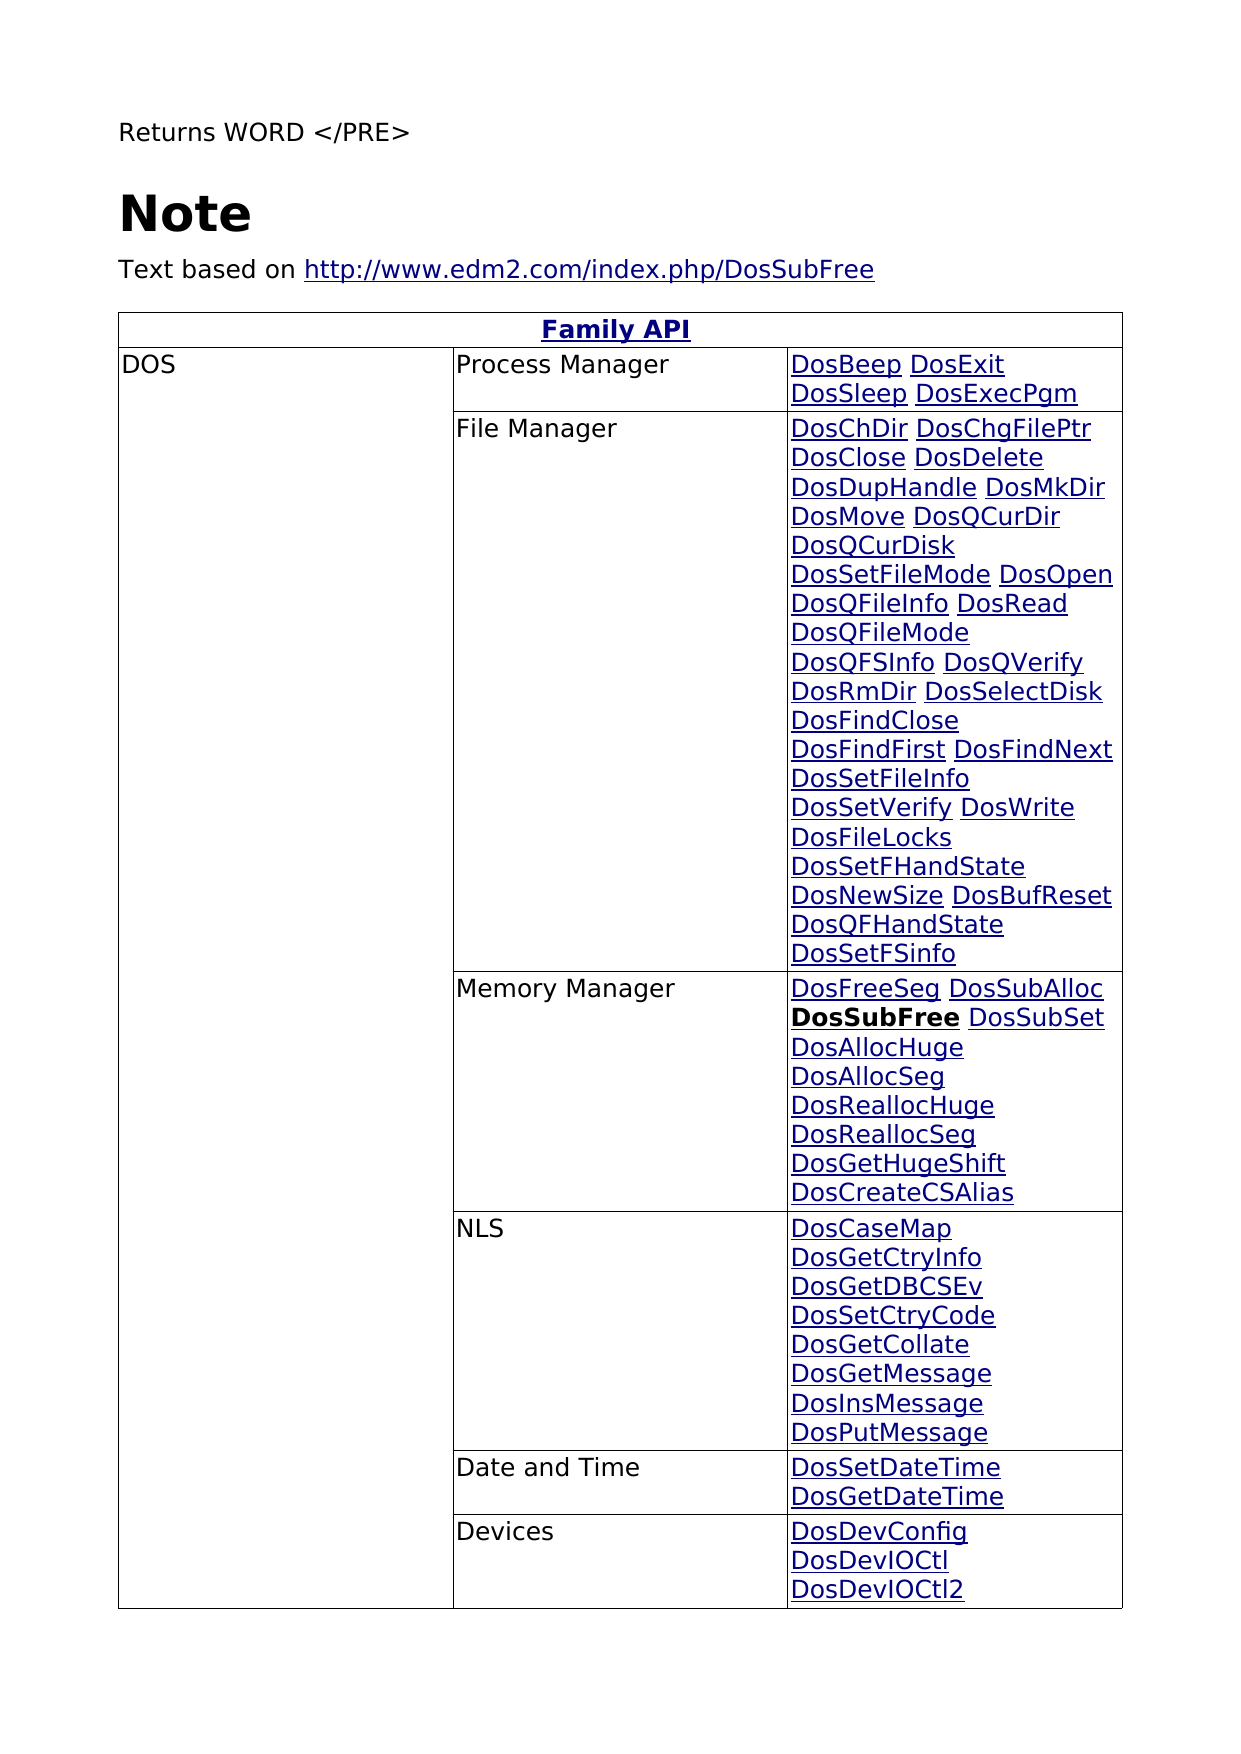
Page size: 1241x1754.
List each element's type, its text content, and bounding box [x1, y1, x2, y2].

table_cell Process Manager [454, 348, 787, 411]
table_cell DosDevConfig DosDevIOCtl DosDevIOCtl2 [788, 1515, 1122, 1608]
table_cell Date and Time [454, 1451, 787, 1514]
text Returns WORD </PRE> [118, 118, 1122, 147]
subtitle Note [118, 185, 1122, 243]
table_cell NLS [454, 1212, 787, 1450]
table_cell DOS [119, 348, 453, 1608]
table_cell File Manager [454, 412, 787, 971]
table_cell Devices [454, 1515, 787, 1608]
text Text based on http://www.edm2.com/index.php/DosSubFree [118, 256, 1122, 285]
table_cell Memory Manager [454, 972, 787, 1211]
table_cell DosCaseMap DosGetCtryInfo DosGetDBCSEv DosSetCtryCode DosGetCollate DosGetMessage DosInsMessage DosPutMessage [788, 1212, 1122, 1450]
table_cell DosChDir DosChgFilePtr DosClose DosDelete DosDupHandle DosMkDir DosMove DosQCurDir DosQCurDisk DosSetFileMode DosOpen DosQFileInfo DosRead DosQFileMode DosQFSInfo DosQVerify DosRmDir DosSelectDisk DosFindClose DosFindFirst DosFindNext DosSetFileInfo DosSetVerify DosWrite DosFileLocks DosSetFHandState DosNewSize DosBufReset DosQFHandState DosSetFSinfo [788, 412, 1122, 971]
table_cell DosFreeSeg DosSubAlloc DosSubFree DosSubSet DosAllocHuge DosAllocSeg DosReallocHuge DosReallocSeg DosGetHugeShift DosCreateCSAlias [788, 972, 1122, 1211]
table_cell DosBeep DosExit DosSleep DosExecPgm [788, 348, 1122, 411]
table_cell DosSetDateTime DosGetDateTime [788, 1451, 1122, 1514]
table_header Family API [119, 313, 1122, 347]
